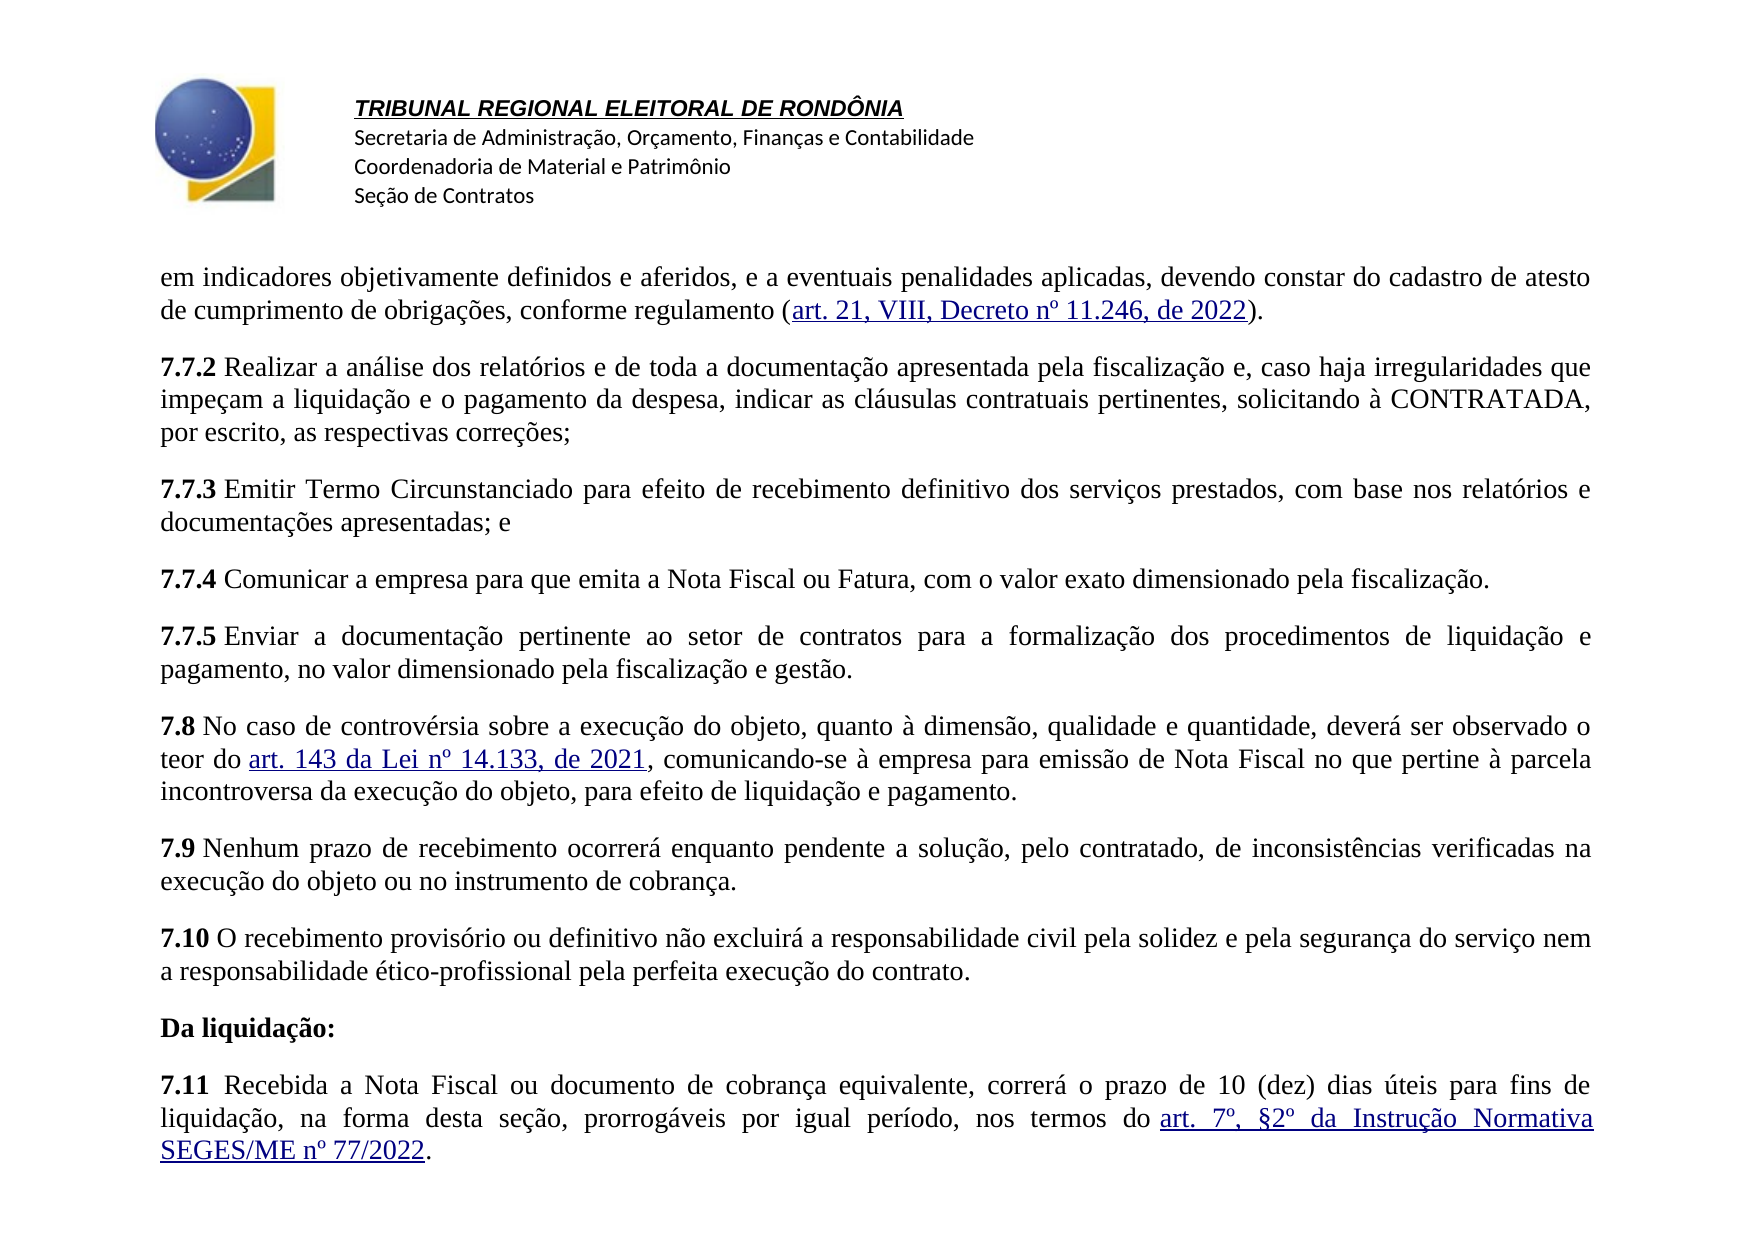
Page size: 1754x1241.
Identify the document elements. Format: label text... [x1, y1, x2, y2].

text 7.9 Nenhum prazo de recebimento ocorrerá enquanto pendente a solução, pelo contratado, de inconsistências verificadas na execução do objeto ou no instrumento de cobrança. [160, 831, 1594, 896]
text em indicadores objetivamente definidos e aferidos, e a eventuais penalidades aplicadas, devendo constar do cadastro de atesto de cumprimento de obrigações, conforme regulamento (art. 21, VIII, Decreto nº 11.246, de 2022). [160, 260, 1594, 325]
text 7.11 Recebida a Nota Fiscal ou documento de cobrança equivalente, correrá o prazo de 10 (dez) dias úteis para fins de liquidação, na forma desta seção, prorrogáveis por igual período, nos termos do art. 7º, §2º da Instrução Normativa SEGES/ME nº 77/2022. [160, 1068, 1594, 1166]
text 7.8 No caso de controvérsia sobre a execução do objeto, quanto à dimensão, qualidade e quantidade, deverá ser observado o teor do art. 143 da Lei nº 14.133, de 2021, comunicando-se à empresa para emissão de Nota Fiscal no que pertine à parcela incontroversa da execução do objeto, para efeito de liquidação e pagamento. [160, 709, 1594, 806]
text 7.7.2 Realizar a análise dos relatórios e de toda a documentação apresentada pela fiscalização e, caso haja irregularidades que impeçam a liquidação e o pagamento da despesa, indicar as cláusulas contratuais pertinentes, solicitando à CONTRATADA, por escrito, as respectivas correções; [160, 350, 1594, 447]
text Da liquidação: [160, 1011, 1594, 1043]
text 7.7.5 Enviar a documentação pertinente ao setor de contratos para a formalização dos procedimentos de liquidação e pagamento, no valor dimensionado pela fiscalização e gestão. [160, 619, 1594, 684]
text 7.10 O recebimento provisório ou definitivo não excluirá a responsabilidade civil pela solidez e pela segurança do serviço nem a responsabilidade ético-profissional pela perfeita execução do contrato. [160, 921, 1594, 986]
text 7.7.4 Comunicar a empresa para que emita a Nota Fiscal ou Fatura, com o valor exato dimensionado pela fiscalização. [160, 562, 1594, 594]
text 7.7.3 Emitir Termo Circunstanciado para efeito de recebimento definitivo dos serviços prestados, com base nos relatórios e documentações apresentadas; e [160, 472, 1594, 537]
